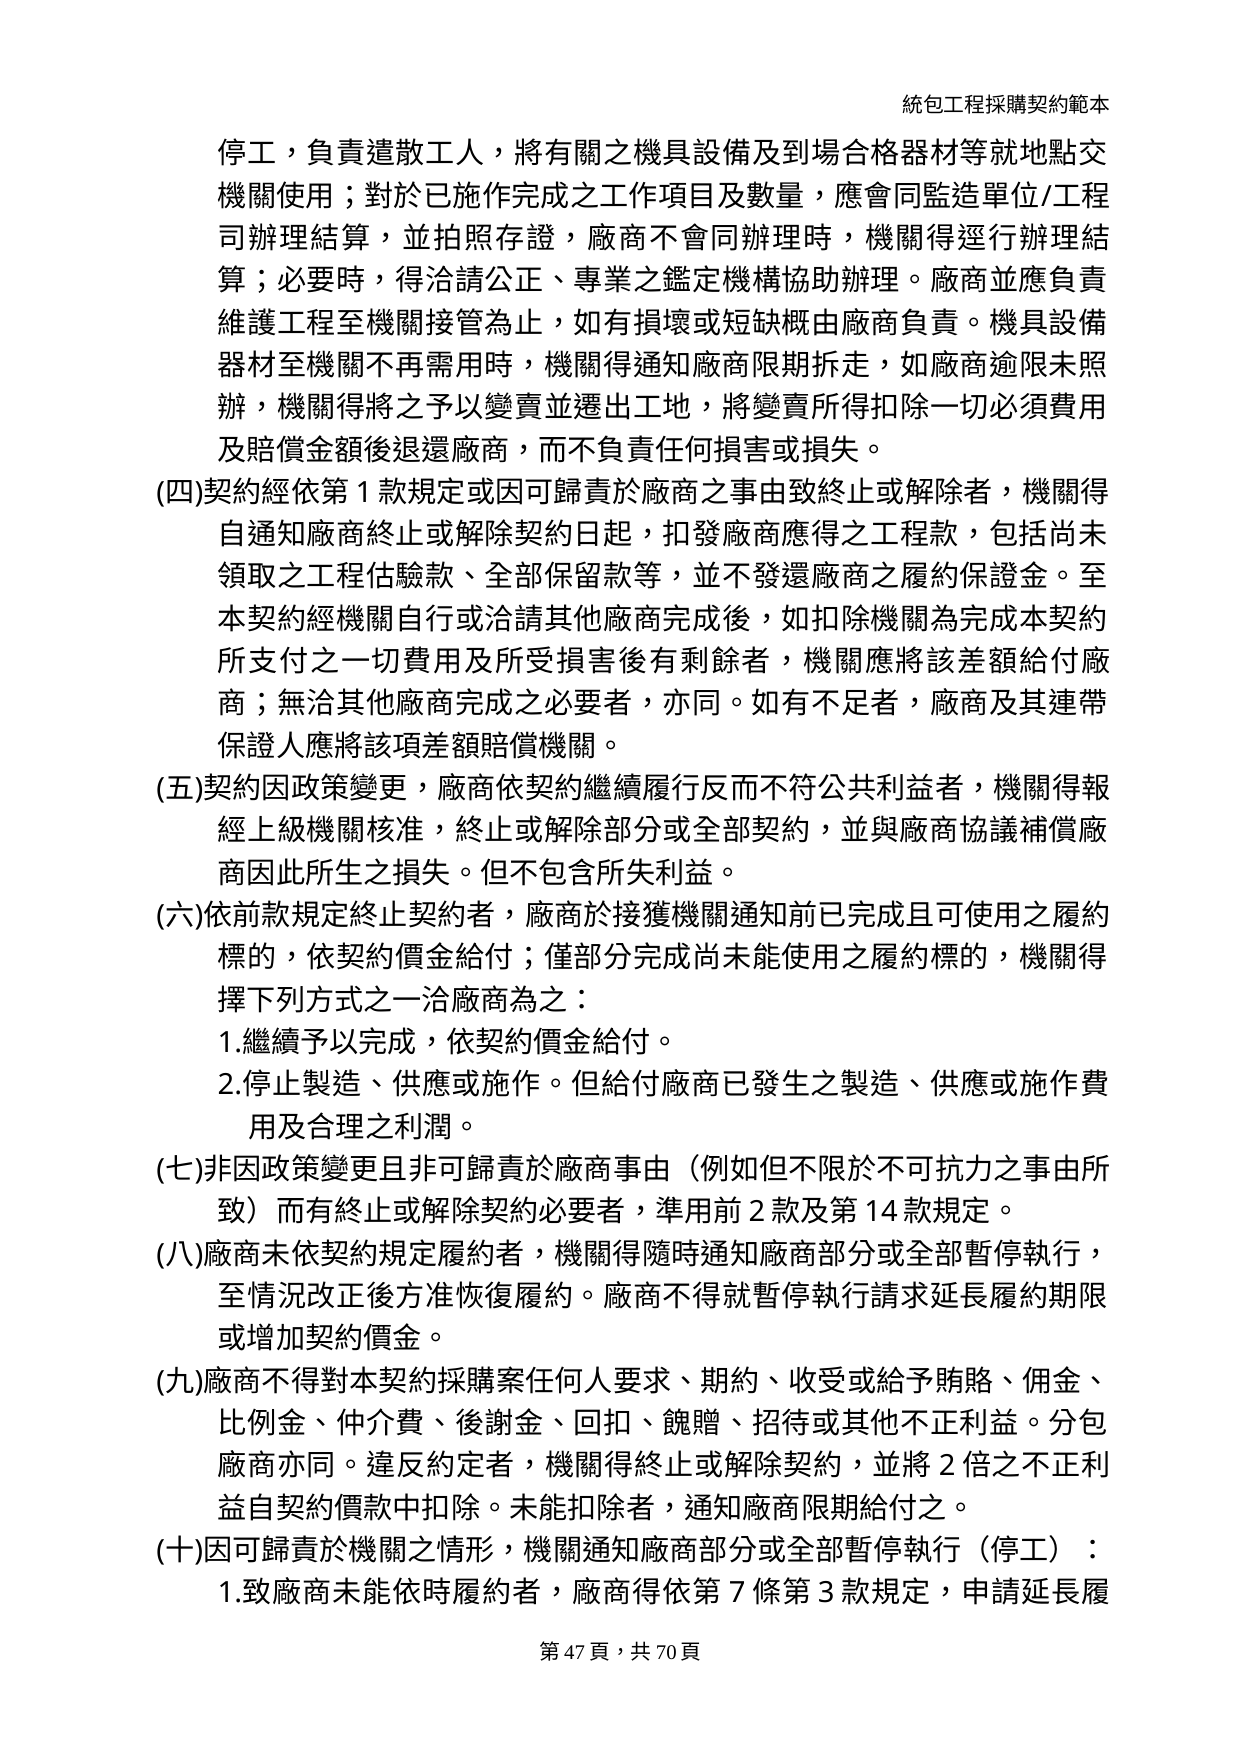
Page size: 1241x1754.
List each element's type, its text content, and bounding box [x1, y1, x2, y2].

text (四)契約經依第1款規定或因可歸責於廠商之事由致終止或解除者，機關得自通知廠商終止或解除契約日起，扣發廠商應得之工程款，包括尚未領取之工程估驗款、全部保留款等，並不發還廠商之履約保證金。至本契約經機關自行或洽請其他廠商完成後，如扣除機關為完成本契約所支付之一切費用及所受損害後有剩餘者，機關應將該差額給付廠商；無洽其他廠商完成之必要者，亦同。如有不足者，廠商及其連帶保證人應將該項差額賠償機關。 [156, 468, 1110, 764]
text 停工，負責遣散工人，將有關之機具設備及到場合格器材等就地點交機關使用；對於已施作完成之工作項目及數量，應會同監造單位/工程司辦理結算，並拍照存證，廠商不會同辦理時，機關得逕行辦理結算；必要時，得洽請公正、專業之鑑定機構協助辦理。廠商並應負責維護工程至機關接管為止，如有損壞或短缺概由廠商負責。機具設備器材至機關不再需用時，機關得通知廠商限期拆走，如廠商逾限未照辦，機關得將之予以變賣並遷出工地，將變賣所得扣除一切必須費用及賠償金額後退還廠商，而不負責任何損害或損失。 [156, 130, 1110, 468]
text (五)契約因政策變更，廠商依契約繼續履行反而不符公共利益者，機關得報經上級機關核准，終止或解除部分或全部契約，並與廠商協議補償廠商因此所生之損失。但不包含所失利益。 [156, 764, 1110, 891]
text 2.停止製造、供應或施作。但給付廠商已發生之製造、供應或施作費用及合理之利潤。 [217, 1061, 1110, 1146]
text (八)廠商未依契約規定履約者，機關得隨時通知廠商部分或全部暫停執行，至情況改正後方准恢復履約。廠商不得就暫停執行請求延長履約期限或增加契約價金。 [156, 1230, 1110, 1357]
text (十)因可歸責於機關之情形，機關通知廠商部分或全部暫停執行（停工）： [156, 1527, 1110, 1569]
text (七)非因政策變更且非可歸責於廠商事由（例如但不限於不可抗力之事由所致）而有終止或解除契約必要者，準用前2款及第14款規定。 [156, 1146, 1110, 1230]
text (六)依前款規定終止契約者，廠商於接獲機關通知前已完成且可使用之履約標的，依契約價金給付；僅部分完成尚未能使用之履約標的，機關得擇下列方式之一洽廠商為之： [156, 891, 1110, 1018]
text (九)廠商不得對本契約採購案任何人要求、期約、收受或給予賄賂、佣金、比例金、仲介費、後謝金、回扣、餽贈、招待或其他不正利益。分包廠商亦同。違反約定者，機關得終止或解除契約，並將2倍之不正利益自契約價款中扣除。未能扣除者，通知廠商限期給付之。 [156, 1357, 1110, 1527]
text 1.致廠商未能依時履約者，廠商得依第7條第3款規定，申請延長履 [217, 1569, 1110, 1611]
text 1.繼續予以完成，依契約價金給付。 [217, 1018, 1110, 1061]
